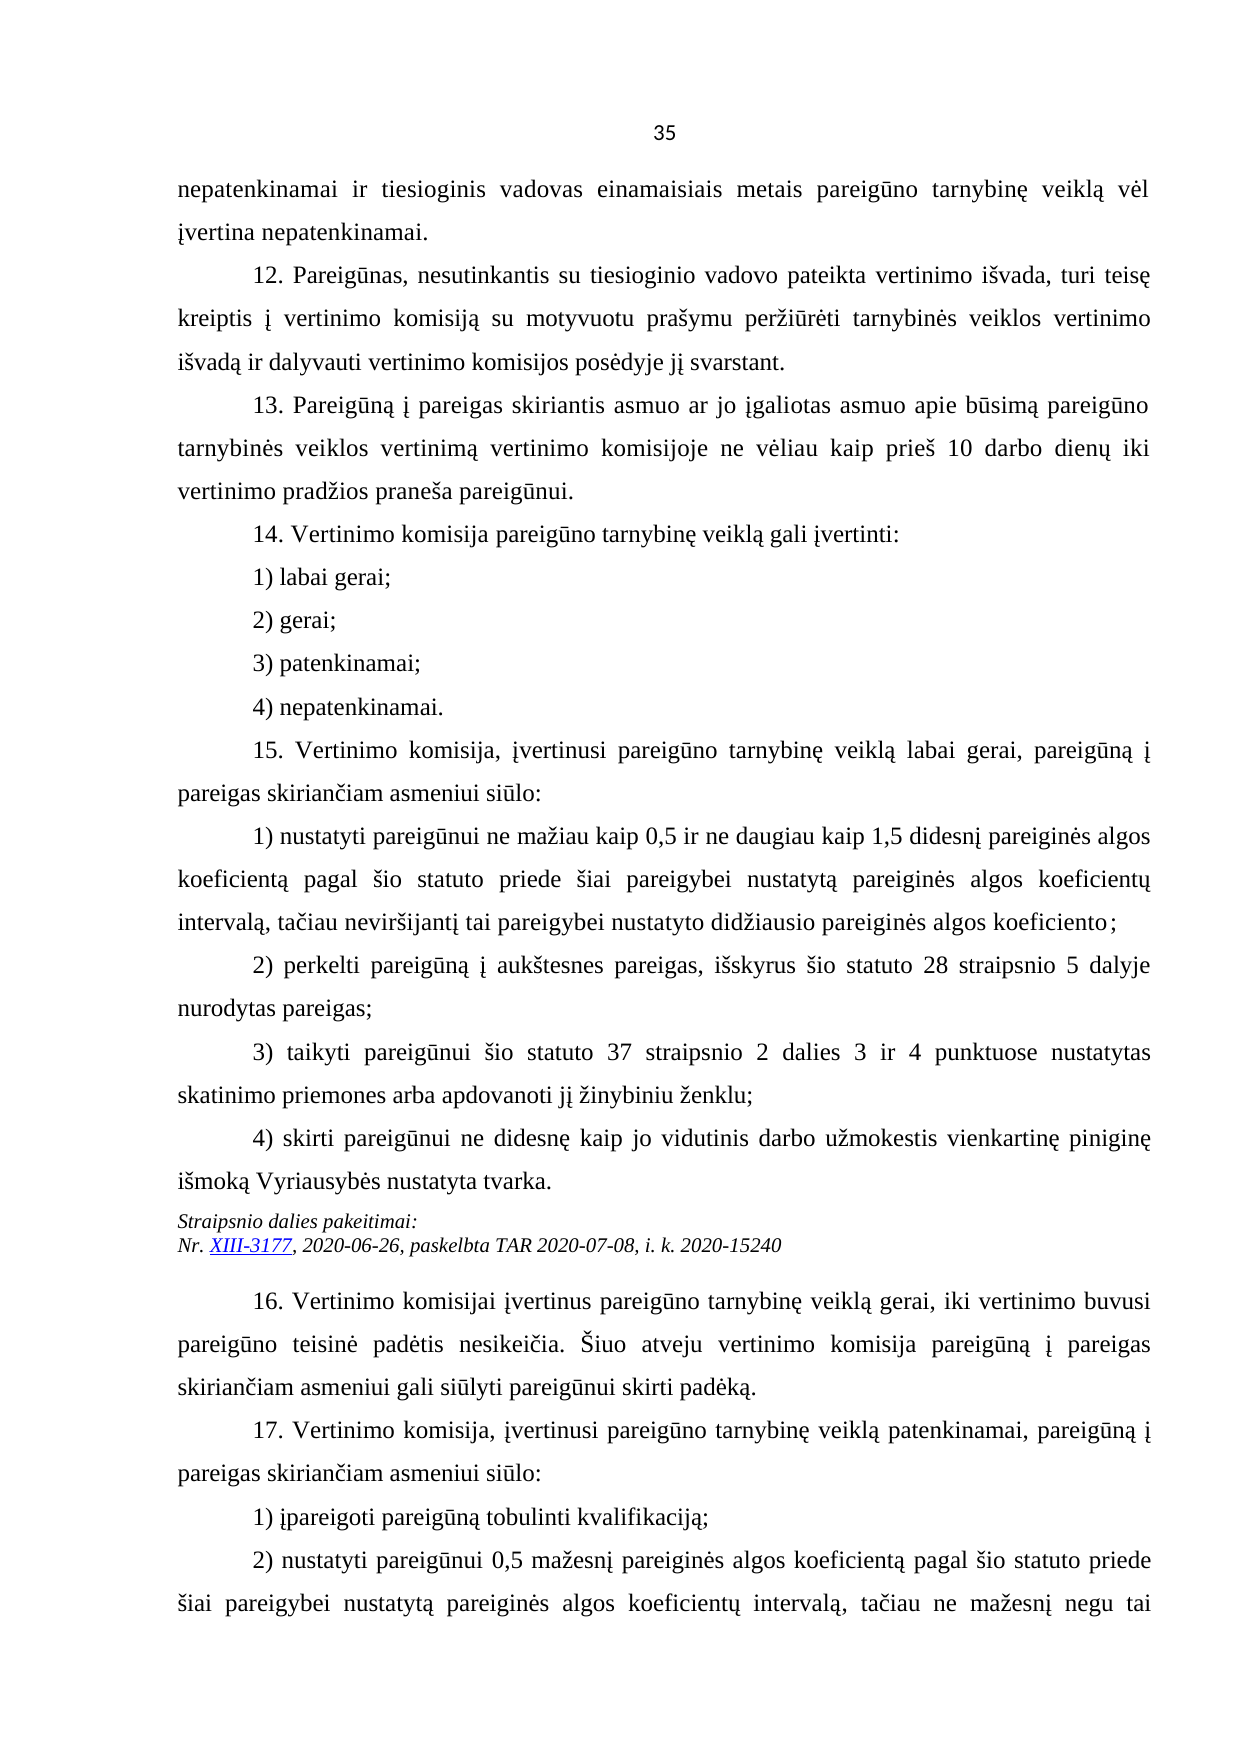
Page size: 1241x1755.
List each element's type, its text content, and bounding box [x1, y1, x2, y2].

text 13. Pareigūną į pareigas skiriantis asmuo ar jo įgaliotas asmuo apie būsimą pareigūno tarnybinės veiklos vertinimą vertinimo komisijoje ne vėliau kaip prieš 10 darbo dienų iki vertinimo pradžios praneša pareigūnui. [177, 390, 1152, 505]
text 14. Vertinimo komisija pareigūno tarnybinę veiklą gali įvertinti: [177, 519, 1152, 548]
text Nr. XIII-3177, 2020-06-26, paskelbta TAR 2020-07-08, i. k. 2020-15240 [177, 1233, 1152, 1257]
text 12. Pareigūnas, nesutinkantis su tiesioginio vadovo pateikta vertinimo išvada, turi teisę kreiptis į vertinimo komisiją su motyvuotu prašymu peržiūrėti tarnybinės veiklos vertinimo išvadą ir dalyvauti vertinimo komisijos posėdyje jį svarstant. [177, 260, 1152, 375]
text nepatenkinamai ir tiesioginis vadovas einamaisiais metais pareigūno tarnybinę veiklą vėl įvertina nepatenkinamai. [177, 174, 1152, 246]
text 16. Vertinimo komisijai įvertinus pareigūno tarnybinę veiklą gerai, iki vertinimo buvusi pareigūno teisinė padėtis nesikeičia. Šiuo atveju vertinimo komisija pareigūną į pareigas skiriančiam asmeniui gali siūlyti pareigūnui skirti padėką. [177, 1286, 1152, 1401]
text 17. Vertinimo komisija, įvertinusi pareigūno tarnybinę veiklą patenkinamai, pareigūną į pareigas skiriančiam asmeniui siūlo: [177, 1415, 1152, 1487]
text 4) nepatenkinamai. [177, 692, 1152, 720]
text 15. Vertinimo komisija, įvertinusi pareigūno tarnybinę veiklą labai gerai, pareigūną į pareigas skiriančiam asmeniui siūlo: [177, 735, 1152, 807]
text 2) perkelti pareigūną į aukštesnes pareigas, išskyrus šio statuto 28 straipsnio 5 dalyje nurodytas pareigas; [177, 950, 1152, 1022]
text 3) taikyti pareigūnui šio statuto 37 straipsnio 2 dalies 3 ir 4 punktuose nustatytas skatinimo priemones arba apdovanoti jį žinybiniu ženklu; [177, 1037, 1152, 1108]
text 1) labai gerai; [177, 562, 1152, 591]
text Straipsnio dalies pakeitimai: [177, 1209, 1152, 1233]
text 2) nustatyti pareigūnui 0,5 mažesnį pareiginės algos koeficientą pagal šio statuto priede šiai pareigybei nustatytą pareiginės algos koeficientų intervalą, tačiau ne mažesnį negu tai [177, 1545, 1152, 1617]
text 3) patenkinamai; [177, 648, 1152, 677]
text 4) skirti pareigūnui ne didesnę kaip jo vidutinis darbo užmokestis vienkartinę piniginę išmoką Vyriausybės nustatyta tvarka. [177, 1123, 1152, 1195]
text 2) gerai; [177, 605, 1152, 634]
text 1) nustatyti pareigūnui ne mažiau kaip 0,5 ir ne daugiau kaip 1,5 didesnį pareiginės algos koeficientą pagal šio statuto priede šiai pareigybei nustatytą pareiginės algos koeficientų intervalą, tačiau neviršijantį tai pareigybei nustatyto didžiausio pareiginės algos koeficiento; [177, 821, 1152, 936]
text 1) įpareigoti pareigūną tobulinti kvalifikaciją; [177, 1502, 1152, 1530]
